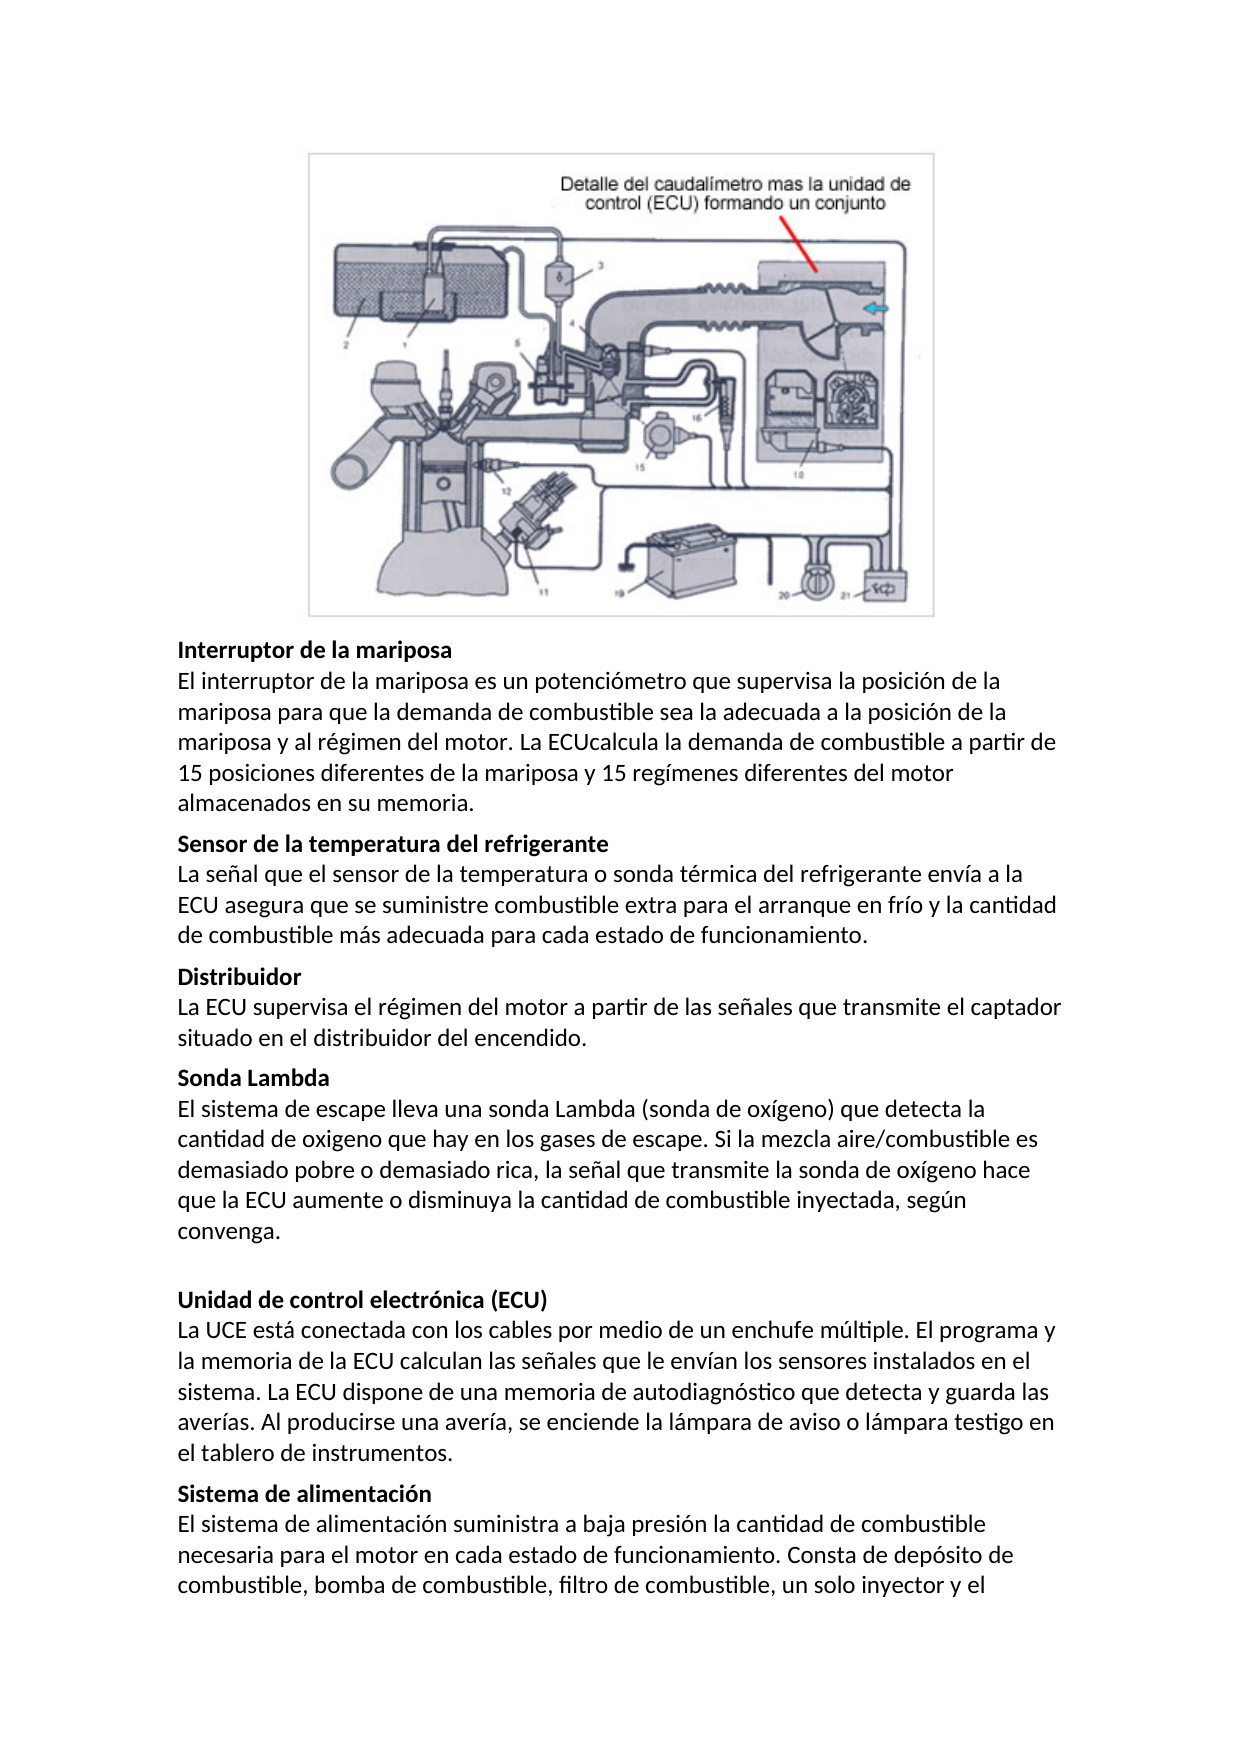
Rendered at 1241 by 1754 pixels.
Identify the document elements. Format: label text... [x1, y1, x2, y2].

text Distribuidor La ECU supervisa el régimen del motor a partir de las señales que transmite el captador situado en el distribuidor del encendido. [177, 961, 1063, 1052]
text Unidad de control electrónica (ECU) La UCE está conectada con los cables por medio de un enchufe múltiple. El programa y la memoria de la ECU calculan las señales que le envían los sensores instalados en el sistema. La ECU dispone de una memoria de autodiagnóstico que detecta y guarda las averías. Al producirse una avería, se enciende la lámpara de aviso o lámpara testigo en el tablero de instrumentos. [177, 1284, 1063, 1467]
text Sonda Lambda El sistema de escape lleva una sonda Lambda (sonda de oxígeno) que detecta la cantidad de oxigeno que hay en los gases de escape. Si la mezcla aire/combustible es demasiado pobre o demasiado rica, la señal que transmite la sonda de oxígeno hace que la ECU aumente o disminuya la cantidad de combustible inyectada, según convenga. [177, 1063, 1063, 1274]
text Sensor de la temperatura del refrigerante La señal que el sensor de la temperatura o sonda térmica del refrigerante envía a la ECU asegura que se suministre combustible extra para el arranque en frío y la cantidad de combustible más adecuada para cada estado de funcionamiento. [177, 828, 1063, 950]
text Interruptor de la mariposa El interruptor de la mariposa es un potenciómetro que supervisa la posición de la mariposa para que la demanda de combustible sea la adecuada a la posición de la mariposa y al régimen del motor. La ECUcalcula la demanda de combustible a partir de 15 posiciones diferentes de la mariposa y 15 regímenes diferentes del motor almacenados en su memoria. [177, 634, 1063, 818]
picture [300, 147, 941, 625]
text Sistema de alimentación El sistema de alimentación suministra a baja presión la cantidad de combustible necesaria para el motor en cada estado de funcionamiento. Consta de depósito de combustible, bomba de combustible, filtro de combustible, un solo inyector y el [177, 1478, 1063, 1600]
